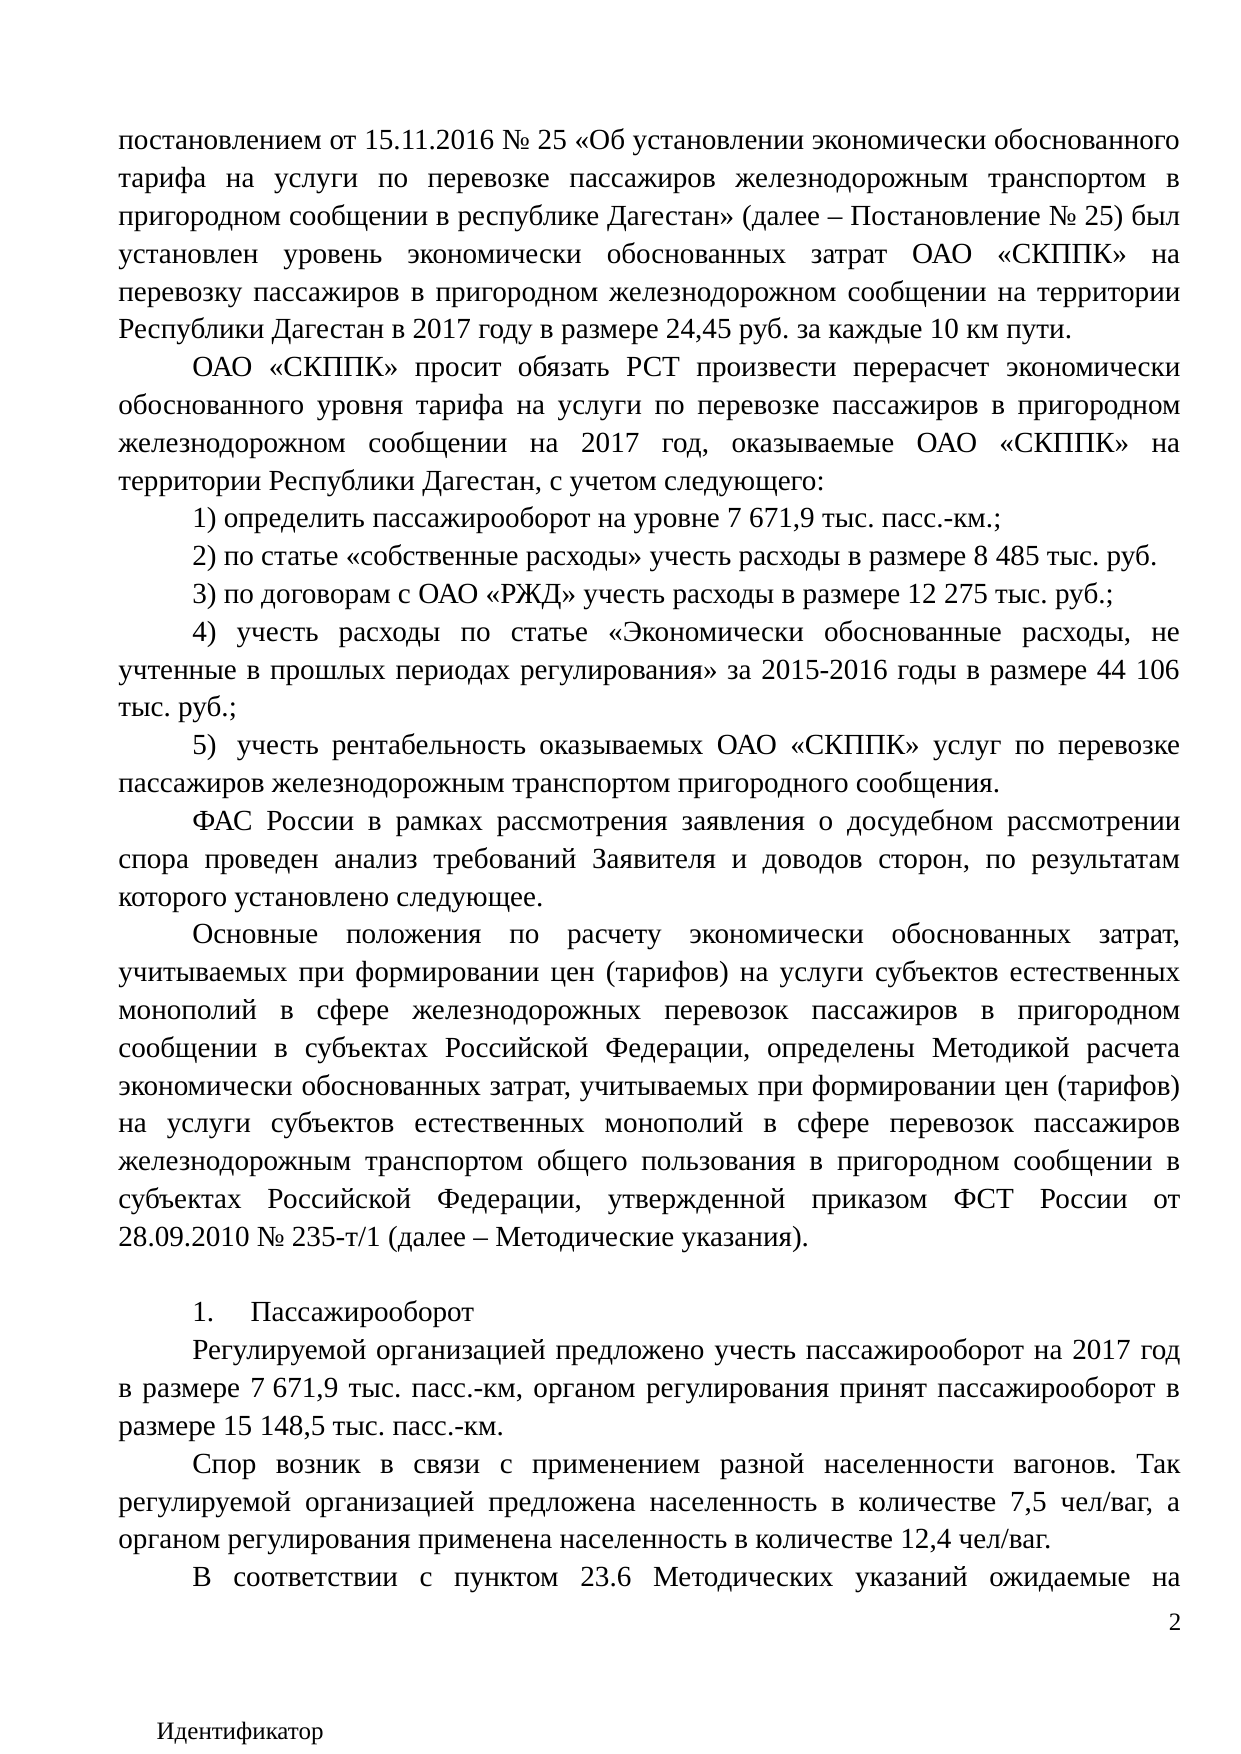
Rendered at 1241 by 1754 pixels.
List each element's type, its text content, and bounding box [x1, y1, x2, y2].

text 1) определить пассажирооборот на уровне 7 671,9 тыс. пасс.-км.; [118, 496, 1181, 534]
text ФАС России в рамках рассмотрения заявления о досудебном рассмотрении спора проведен анализ требований Заявителя и доводов сторон, по результатам которого установлено следующее. [118, 799, 1181, 912]
text 5) учесть рентабельность оказываемых ОАО «СКППК» услуг по перевозке пассажиров железнодорожным транспортом пригородного сообщения. [118, 723, 1181, 799]
text Регулируемой организацией предложено учесть пассажирооборот на 2017 год в размере 7 671,9 тыс. пасс.-км, органом регулирования принят пассажирооборот в размере 15 148,5 тыс. пасс.-км. [118, 1328, 1181, 1442]
text 2) по статье «собственные расходы» учесть расходы в размере 8 485 тыс. руб. [118, 534, 1181, 572]
text 3) по договорам с ОАО «РЖД» учесть расходы в размере 12 275 тыс. руб.; [118, 572, 1181, 610]
text 4) учесть расходы по статье «Экономически обоснованные расходы, не учтенные в прошлых периодах регулирования» за 2015-2016 годы в размере 44 106 тыс. руб.; [118, 610, 1181, 723]
text постановлением от 15.11.2016 № 25 «Об установлении экономически обоснованного тарифа на услуги по перевозке пассажиров железнодорожным транспортом в пригородном сообщении в республике Дагестан» (далее – Постановление № 25) был установлен уровень экономически обоснованных затрат ОАО «СКППК» на перевозку пассажиров в пригородном железнодорожном сообщении на территории Республики Дагестан в 2017 году в размере 24,45 руб. за каждые 10 км пути. [118, 118, 1181, 345]
text 1. Пассажирооборот [118, 1290, 1181, 1328]
text Спор возник в связи с применением разной населенности вагонов. Так регулируемой организацией предложена населенность в количестве 7,5 чел/ваг, а органом регулирования применена населенность в количестве 12,4 чел/ваг. [118, 1442, 1181, 1555]
text Основные положения по расчету экономически обоснованных затрат, учитываемых при формировании цен (тарифов) на услуги субъектов естественных монополий в сфере железнодорожных перевозок пассажиров в пригородном сообщении в субъектах Российской Федерации, определены Методикой расчета экономически обоснованных затрат, учитываемых при формировании цен (тарифов) на услуги субъектов естественных монополий в сфере перевозок пассажиров железнодорожным транспортом общего пользования в пригородном сообщении в субъектах Российской Федерации, утвержденной приказом ФСТ России от 28.09.2010 № 235-т/1 (далее – Методические указания). [118, 912, 1181, 1252]
text В соответствии с пунктом 23.6 Методических указаний ожидаемые на [118, 1555, 1181, 1593]
text ОАО «СКППК» просит обязать РСТ произвести перерасчет экономически обоснованного уровня тарифа на услуги по перевозке пассажиров в пригородном железнодорожном сообщении на 2017 год, оказываемые ОАО «СКППК» на территории Республики Дагестан, с учетом следующего: [118, 345, 1181, 496]
